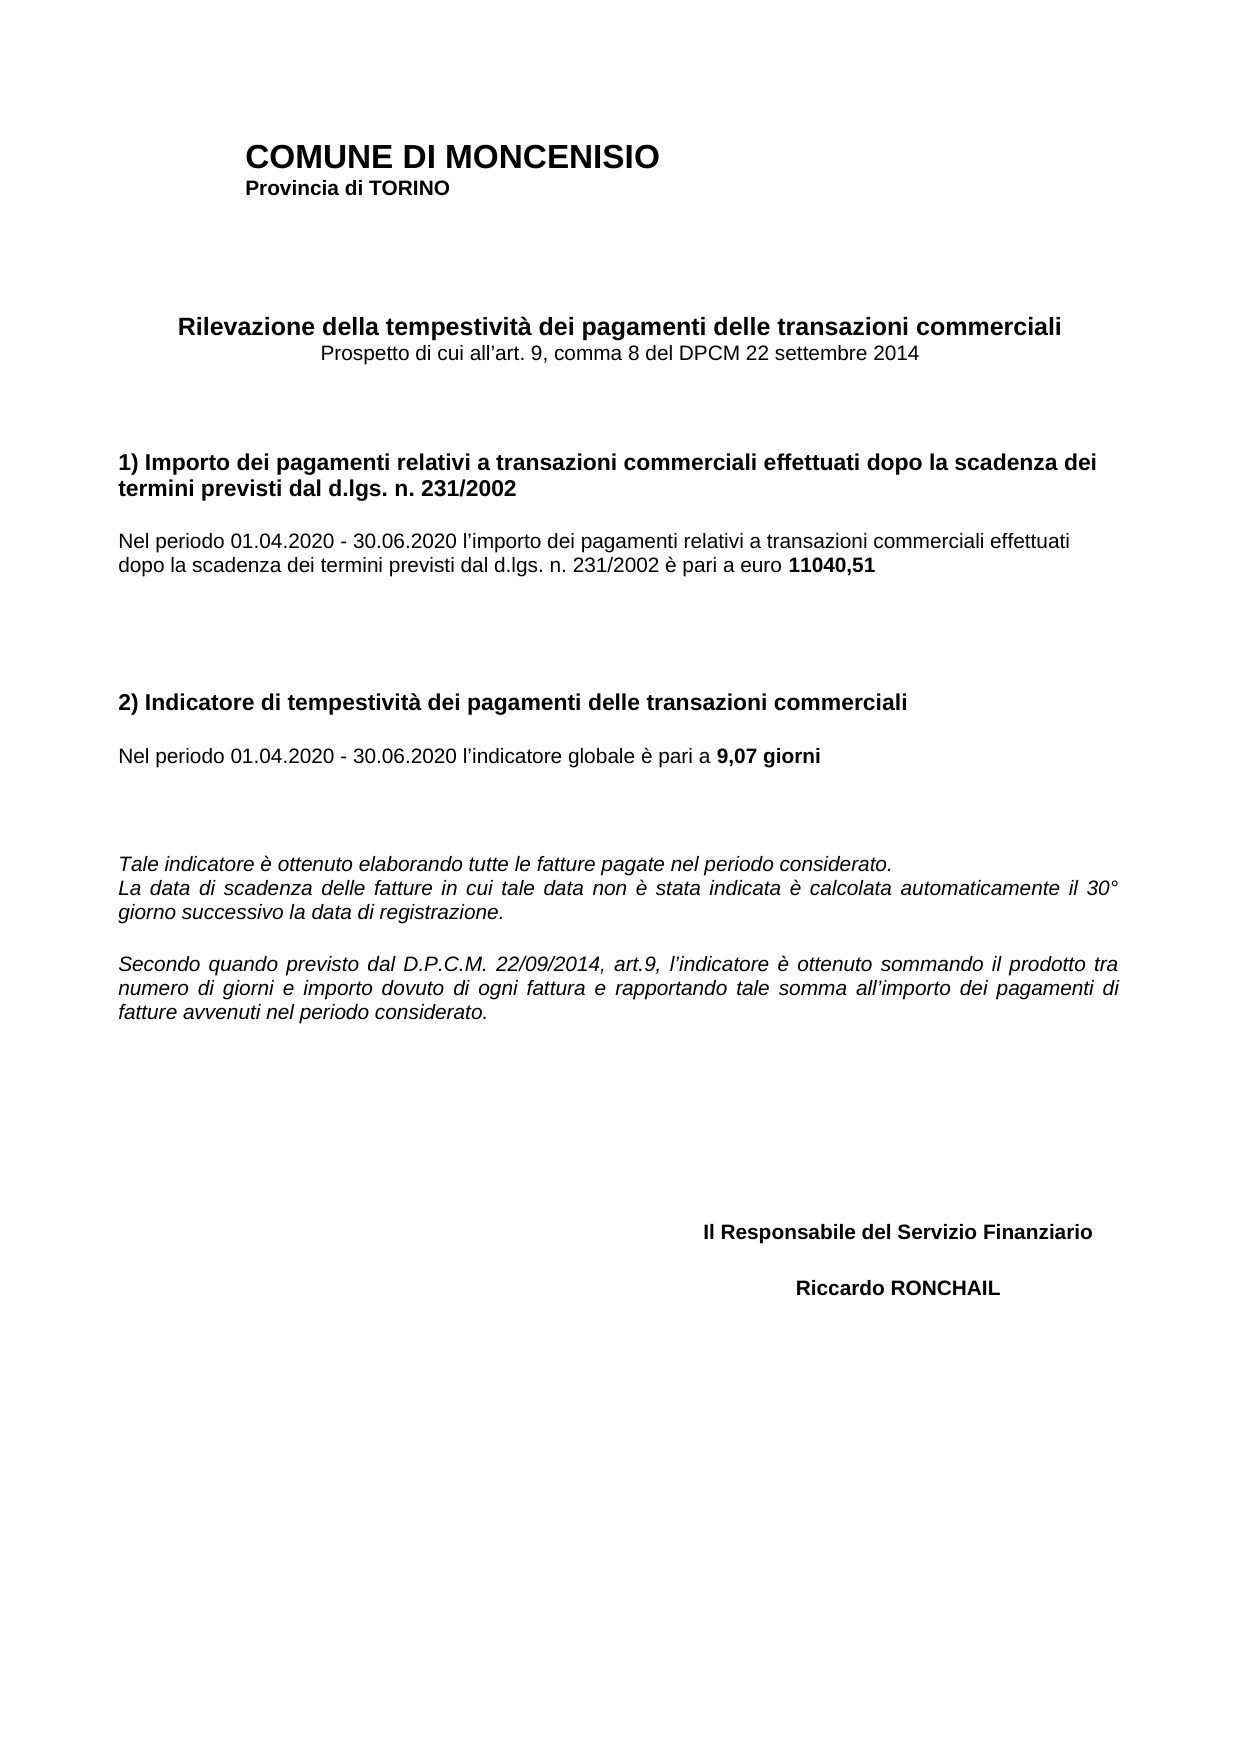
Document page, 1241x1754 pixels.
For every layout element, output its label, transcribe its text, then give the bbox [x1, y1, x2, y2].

table_header [118, 137, 238, 256]
table_cell [238, 200, 1196, 228]
text 1) Importo dei pagamenti relativi a transazioni commerciali effettuati dopo la scadenza dei termini previsti dal d.lgs. n. 231/2002 [118, 448, 1122, 501]
table_header [118, 1220, 600, 1248]
text Rilevazione della tempestività dei pagamenti delle transazioni commerciali [118, 312, 1122, 341]
text 2) Indicatore di tempestività dei pagamenti delle transazioni commerciali [118, 689, 1122, 716]
table_cell Riccardo RONCHAIL [600, 1276, 1196, 1304]
text Tale indicatore è ottenuto elaborando tutte le fatture pagate nel periodo considerato. [118, 852, 1122, 876]
table_cell Provincia di TORINO [238, 176, 1196, 200]
table_header Il Responsabile del Servizio Finanziario [600, 1220, 1196, 1248]
table_cell [600, 1248, 1196, 1276]
text La data di scadenza delle fatture in cui tale data non è stata indicata è calcolata automaticamente il 30° giorno successivo la data di registrazione. [118, 876, 1122, 923]
table_header COMUNE DI MONCENISIO [238, 137, 1196, 176]
text Secondo quando previsto dal D.P.C.M. 22/09/2014, art.9, l’indicatore è ottenuto sommando il prodotto tra numero di giorni e importo dovuto di ogni fattura e rapportando tale somma all’importo dei pagamenti di fatture avvenuti nel periodo considerato. [118, 952, 1122, 1023]
text Prospetto di cui all’art. 9, comma 8 del DPCM 22 settembre 2014 [118, 341, 1122, 364]
text Nel periodo 01.04.2020 - 30.06.2020 l’importo dei pagamenti relativi a transazioni commerciali effettuati dopo la scadenza dei termini previsti dal d.lgs. n. 231/2002 è pari a euro 11040,51 [118, 529, 1122, 577]
table_cell [118, 1276, 600, 1304]
table_cell [238, 228, 1196, 256]
table_cell [118, 1248, 600, 1276]
text Nel periodo 01.04.2020 - 30.06.2020 l’indicatore globale è pari a 9,07 giorni [118, 744, 1122, 768]
